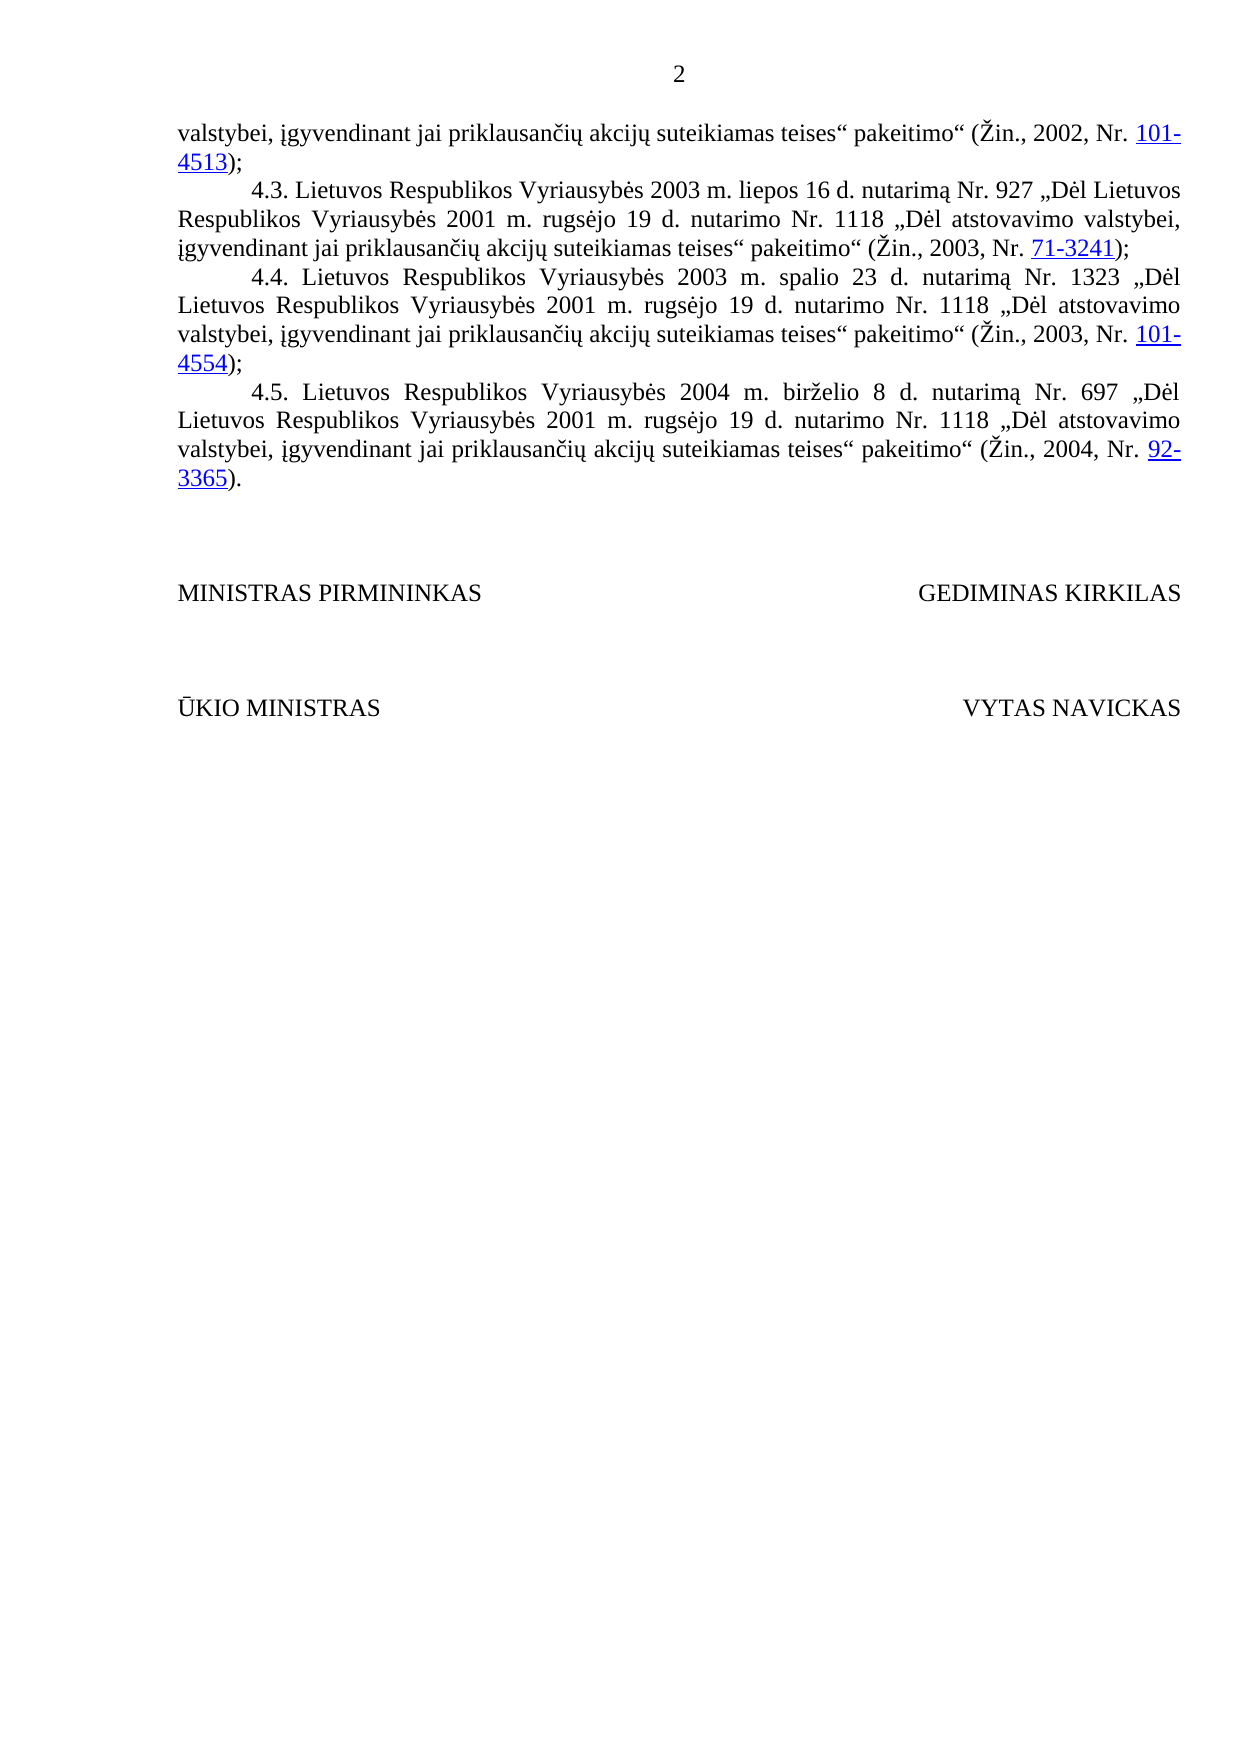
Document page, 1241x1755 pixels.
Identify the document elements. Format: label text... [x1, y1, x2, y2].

text 4.5. Lietuvos Respublikos Vyriausybės 2004 m. birželio 8 d. nutarimą Nr. 697 „Dėl Lietuvos Respublikos Vyriausybės 2001 m. rugsėjo 19 d. nutarimo Nr. 1118 „Dėl atstovavimo valstybei, įgyvendinant jai priklausančių akcijų suteikiamas teises“ pakeitimo“ (Žin., 2004, Nr. 92-3365). [177, 377, 1181, 492]
text MINISTRAS PIRMININKAS GEDIMINAS KIRKILAS [177, 578, 1181, 607]
text ŪKIO MINISTRAS VYTAS NAVICKAS [177, 693, 1181, 722]
text 4.4. Lietuvos Respublikos Vyriausybės 2003 m. spalio 23 d. nutarimą Nr. 1323 „Dėl Lietuvos Respublikos Vyriausybės 2001 m. rugsėjo 19 d. nutarimo Nr. 1118 „Dėl atstovavimo valstybei, įgyvendinant jai priklausančių akcijų suteikiamas teises“ pakeitimo“ (Žin., 2003, Nr. 101-4554); [177, 262, 1181, 377]
text 4.3. Lietuvos Respublikos Vyriausybės 2003 m. liepos 16 d. nutarimą Nr. 927 „Dėl Lietuvos Respublikos Vyriausybės 2001 m. rugsėjo 19 d. nutarimo Nr. 1118 „Dėl atstovavimo valstybei, įgyvendinant jai priklausančių akcijų suteikiamas teises“ pakeitimo“ (Žin., 2003, Nr. 71-3241); [177, 176, 1181, 262]
text valstybei, įgyvendinant jai priklausančių akcijų suteikiamas teises“ pakeitimo“ (Žin., 2002, Nr. 101-4513); [177, 118, 1181, 176]
